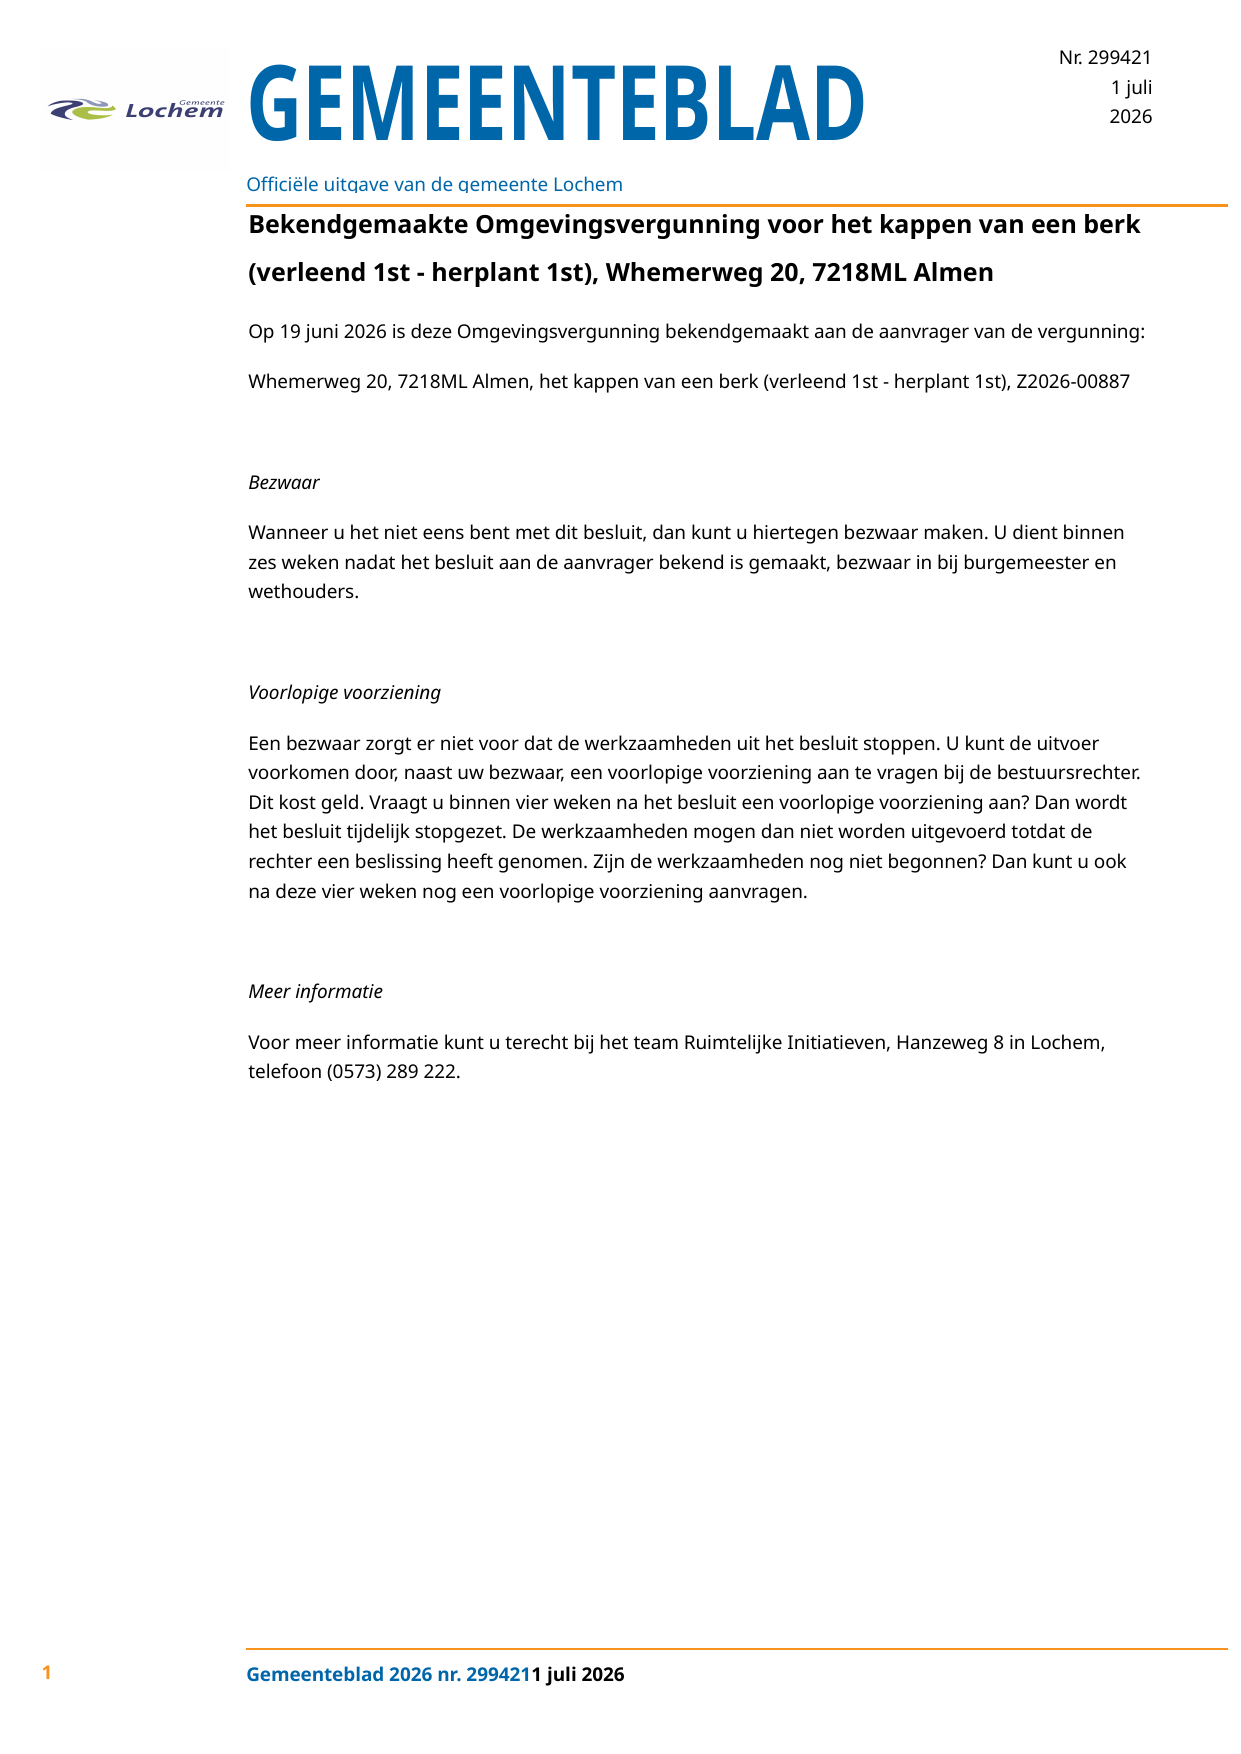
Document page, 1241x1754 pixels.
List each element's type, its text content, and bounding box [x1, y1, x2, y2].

text Voorlopige voorziening [248, 679, 1152, 705]
text Meer informatie [248, 979, 1152, 1004]
picture [41, 47, 231, 172]
text Een bezwaar zorgt er niet voor dat de werkzaamheden uit het besluit stoppen. U kunt de uitvoer voorkomen door, naast uw bezwaar, een voorlopige voorziening aan te vragen bij de bestuursrechter. Dit kost geld. Vraagt u binnen vier weken na het besluit een voorlopige voorziening aan? Dan wordt het besluit tijdelijk stopgezet. De werkzaamheden mogen dan niet worden uitgevoerd totdat de rechter een beslissing heeft genomen. Zijn de werkzaamheden nog niet begonnen? Dan kunt u ook na deze vier weken nog een voorlopige voorziening aanvragen. [248, 730, 1152, 904]
text Bezwaar [248, 469, 1152, 495]
text Voor meer informatie kunt u terecht bij het team Ruimtelijke Initiatieven, Hanzeweg 8 in Lochem, telefoon (0573) 289 222. [248, 1029, 1152, 1084]
text Op 19 juni 2026 is deze Omgevingsvergunning bekendgemaakt aan de aanvrager van de vergunning: [248, 318, 1152, 344]
text Bekendgemaakte Omgevingsvergunning voor het kappen van een berk (verleend 1st - herplant 1st), Whemerweg 20, 7218ML Almen [248, 207, 1152, 288]
text Whemerweg 20, 7218ML Almen, het kappen van een berk (verleend 1st - herplant 1st), Z2026-00887 [248, 368, 1152, 394]
text Wanneer u het niet eens bent met dit besluit, dan kunt u hiertegen bezwaar maken. U dient binnen zes weken nadat het besluit aan de aanvrager bekend is gemaakt, bezwaar in bij burgemeester en wethouders. [248, 519, 1152, 604]
